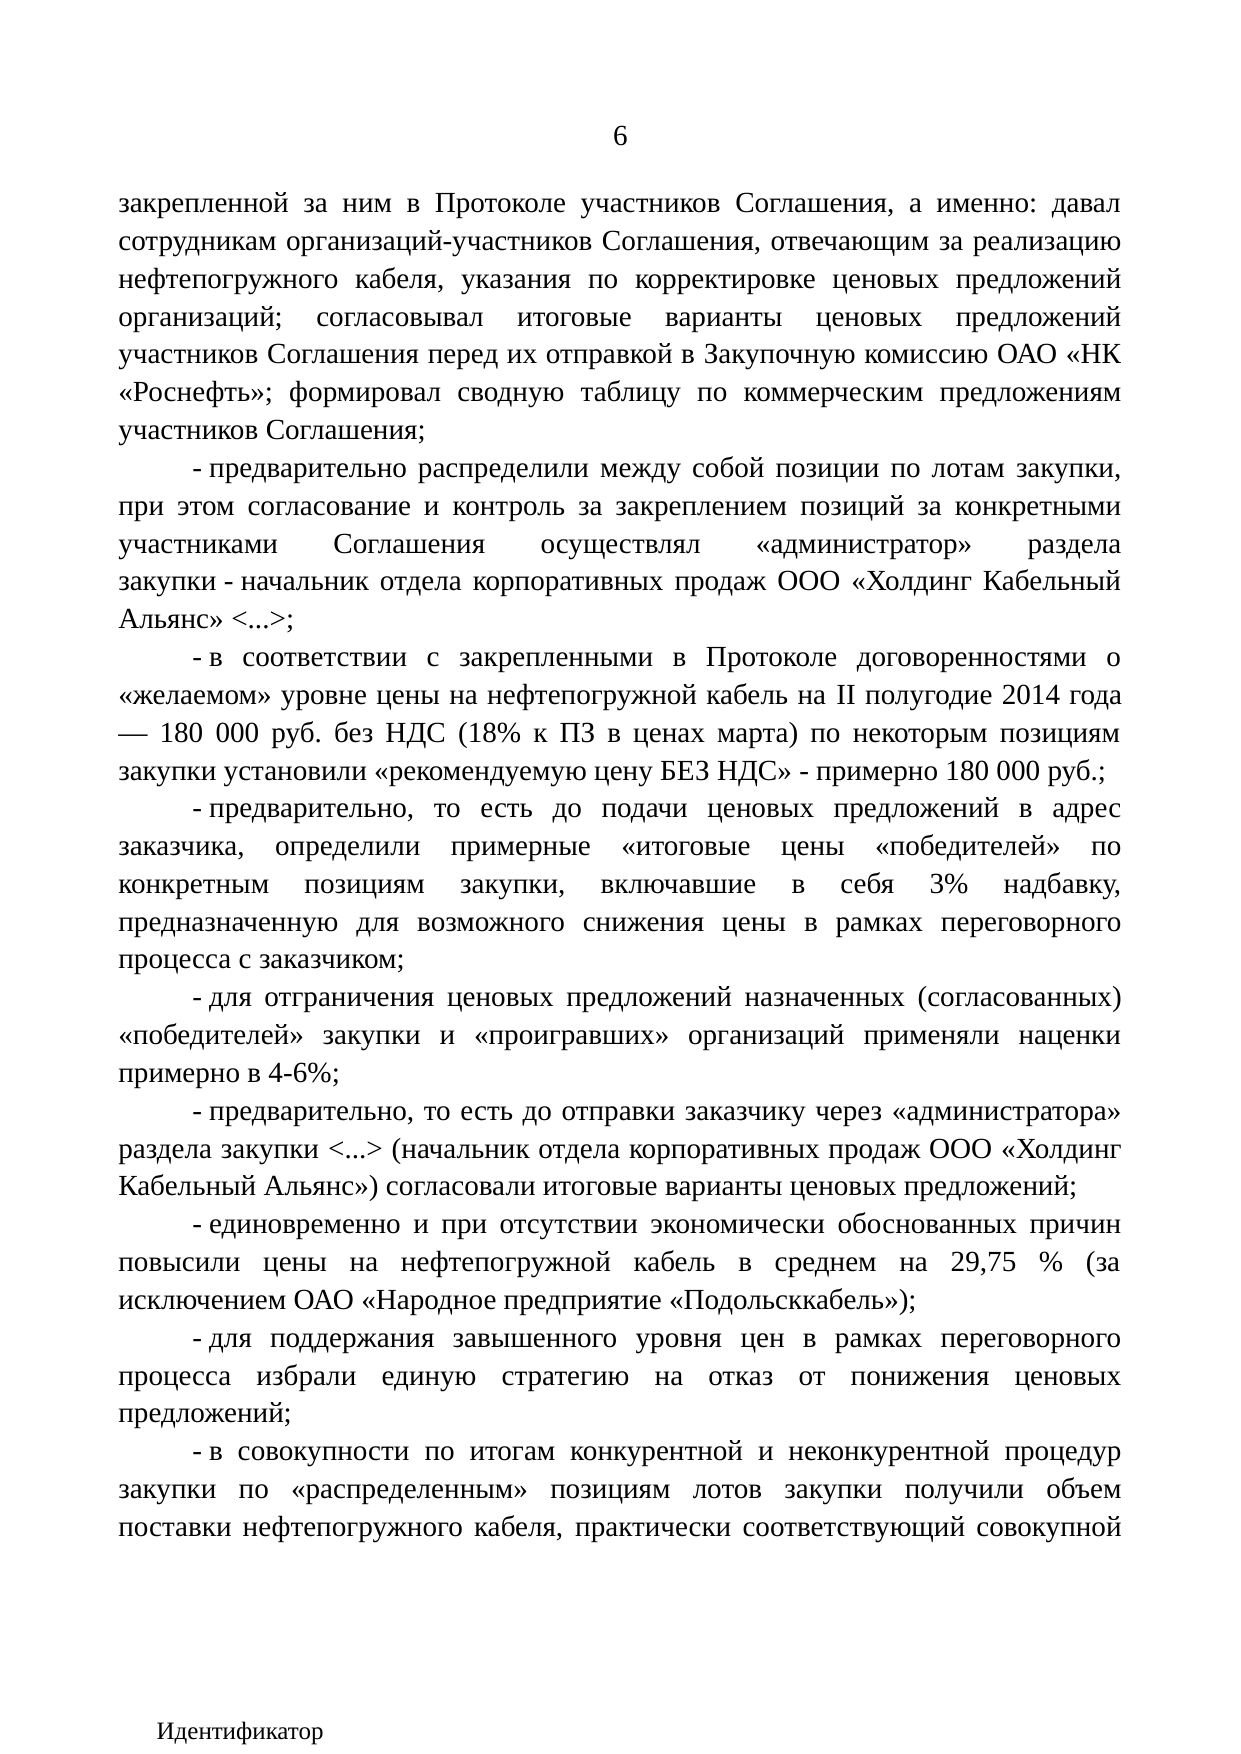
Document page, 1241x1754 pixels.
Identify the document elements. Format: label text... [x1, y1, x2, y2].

text - для отграничения ценовых предложений назначенных (согласованных) «победителей» закупки и «проигравших» организаций применяли наценки примерно в 4-6%; [118, 975, 1122, 1089]
text - предварительно, то есть до подачи ценовых предложений в адрес заказчика, определили примерные «итоговые цены «победителей» по конкретным позициям закупки, включавшие в себя 3% надбавку, предназначенную для возможного снижения цены в рамках переговорного процесса с заказчиком; [118, 786, 1122, 975]
text - для поддержания завышенного уровня цен в рамках переговорного процесса избрали единую стратегию на отказ от понижения ценовых предложений; [118, 1316, 1122, 1429]
text - в совокупности по итогам конкурентной и неконкурентной процедур закупки по «распределенным» позициям лотов закупки получили объем поставки нефтепогружного кабеля, практически соответствующий совокупной [118, 1429, 1122, 1542]
text - предварительно распределили между собой позиции по лотам закупки, при этом согласование и контроль за закреплением позиций за конкретными участниками Соглашения осуществлял «администратор» раздела закупки - начальник отдела корпоративных продаж ООО «Холдинг Кабельный Альянс» <...>; [118, 446, 1122, 635]
text - предварительно, то есть до отправки заказчику через «администратора» раздела закупки <...> (начальник отдела корпоративных продаж ООО «Холдинг Кабельный Альянс») согласовали итоговые варианты ценовых предложений; [118, 1089, 1122, 1202]
text закрепленной за ним в Протоколе участников Соглашения, а именно: давал сотрудникам организаций-участников Соглашения, отвечающим за реализацию нефтепогружного кабеля, указания по корректировке ценовых предложений организаций; согласовывал итоговые варианты ценовых предложений участников Соглашения перед их отправкой в Закупочную комиссию ОАО «НК «Роснефть»; формировал сводную таблицу по коммерческим предложениям участников Соглашения; [118, 181, 1122, 446]
text - единовременно и при отсутствии экономически обоснованных причин повысили цены на нефтепогружной кабель в среднем на 29,75 % (за исключением ОАО «Народное предприятие «Подольсккабель»); [118, 1202, 1122, 1316]
text - в соответствии с закрепленными в Протоколе договоренностями о «желаемом» уровне цены на нефтепогружной кабель на II полугодие 2014 года — 180 000 руб. без НДС (18% к ПЗ в ценах марта) по некоторым позициям закупки установили «рекомендуемую цену БЕЗ НДС» - примерно 180 000 руб.; [118, 635, 1122, 786]
